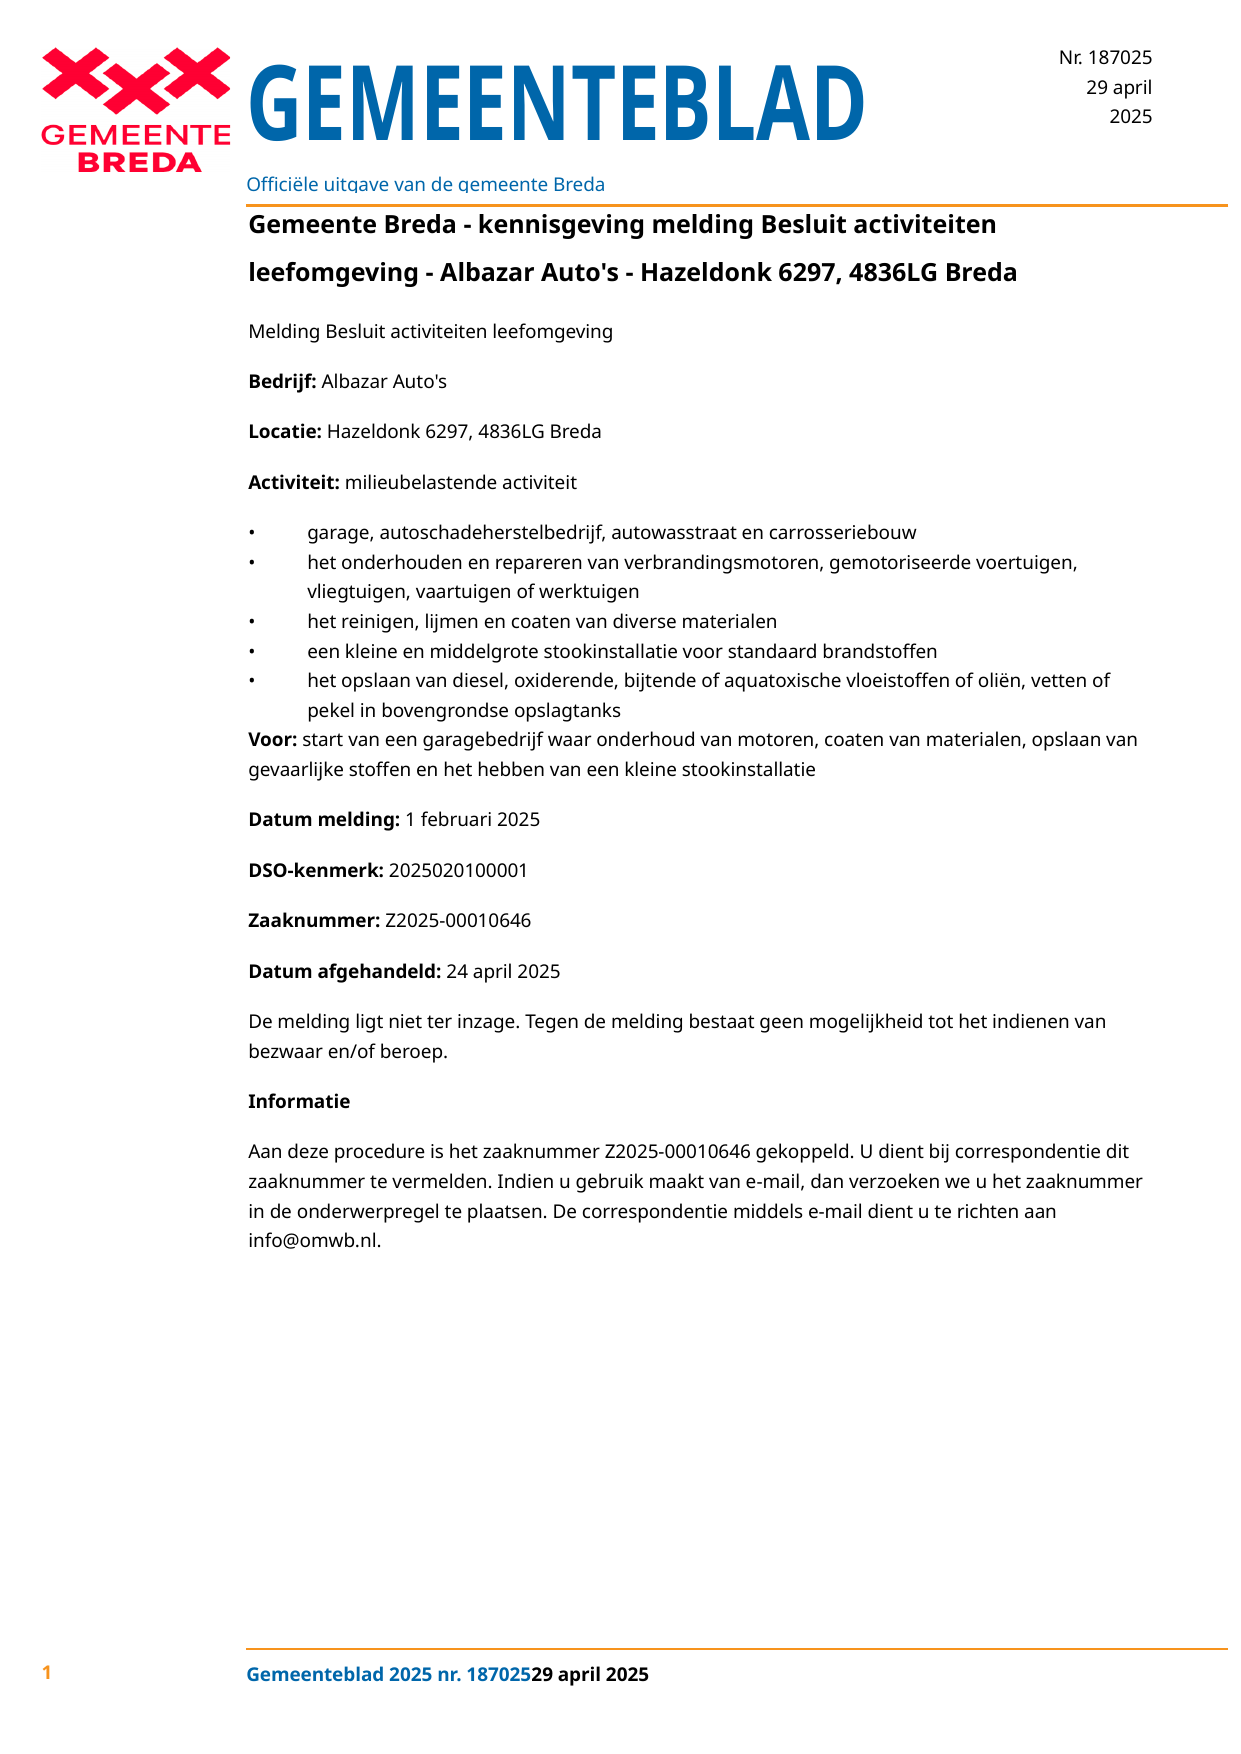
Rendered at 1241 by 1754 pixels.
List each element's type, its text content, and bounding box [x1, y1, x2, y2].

list het reinigen, lijmen en coaten van diverse materialen [248, 608, 1152, 634]
text Gemeente Breda - kennisgeving melding Besluit activiteiten leefomgeving - Albazar Auto's - Hazeldonk 6297, 4836LG Breda [248, 207, 1152, 288]
list het opslaan van diesel, oxiderende, bijtende of aquatoxische vloeistoffen of oliën, vetten of pekel in bovengrondse opslagtanks [248, 667, 1152, 723]
list het onderhouden en repareren van verbrandingsmotoren, gemotoriseerde voertuigen, vliegtuigen, vaartuigen of werktuigen [248, 549, 1152, 604]
text Activiteit: milieubelastende activiteit [248, 469, 1152, 495]
list garage, autoschadeherstelbedrijf, autowasstraat en carrosseriebouw [248, 519, 1152, 545]
text Aan deze procedure is het zaaknummer Z2025-00010646 gekoppeld. U dient bij correspondentie dit zaaknummer te vermelden. Indien u gebruik maakt van e-mail, dan verzoeken we u het zaaknummer in de onderwerpregel te plaatsen. De correspondentie middels e-mail dient u te richten aan info@omwb.nl. [248, 1139, 1152, 1253]
picture [41, 47, 231, 172]
text Informatie [248, 1088, 1152, 1114]
list een kleine en middelgrote stookinstallatie voor standaard brandstoffen [248, 638, 1152, 664]
text Locatie: Hazeldonk 6297, 4836LG Breda [248, 419, 1152, 444]
text De melding ligt niet ter inzage. Tegen de melding bestaat geen mogelijkheid tot het indienen van bezwaar en/of beroep. [248, 1008, 1152, 1064]
text Datum melding: 1 februari 2025 [248, 807, 1152, 832]
text DSO-kenmerk: 2025020100001 [248, 857, 1152, 883]
text Datum afgehandeld: 24 april 2025 [248, 958, 1152, 984]
text Melding Besluit activiteiten leefomgeving [248, 318, 1152, 344]
text Bedrijf: Albazar Auto's [248, 368, 1152, 394]
text Voor: start van een garagebedrijf waar onderhoud van motoren, coaten van materialen, opslaan van gevaarlijke stoffen en het hebben van een kleine stookinstallatie [248, 727, 1152, 782]
text Zaaknummer: Z2025-00010646 [248, 907, 1152, 933]
